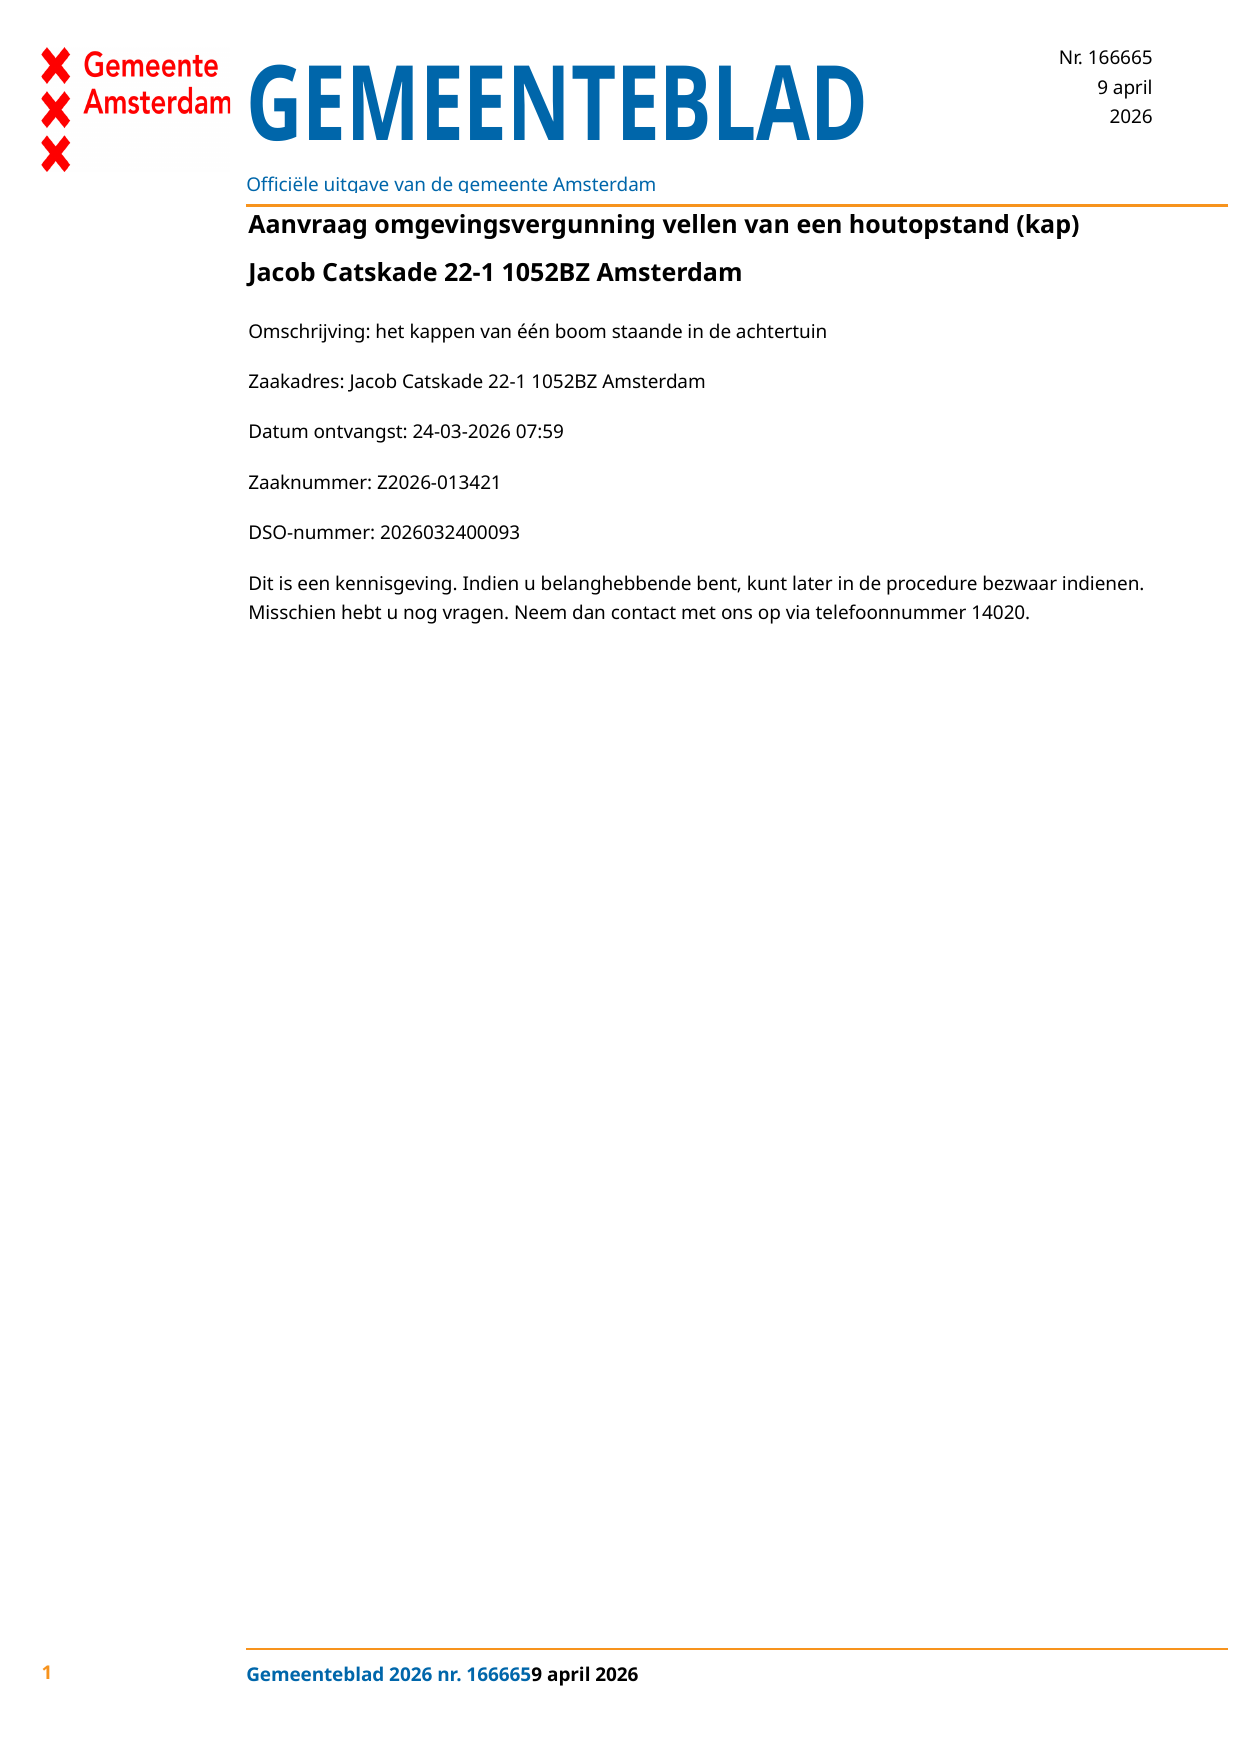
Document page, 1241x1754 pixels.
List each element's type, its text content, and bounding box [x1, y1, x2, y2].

text Aanvraag omgevingsvergunning vellen van een houtopstand (kap) Jacob Catskade 22-1 1052BZ Amsterdam [248, 207, 1152, 288]
text Dit is een kennisgeving. Indien u belanghebbende bent, kunt later in de procedure bezwaar indienen. Misschien hebt u nog vragen. Neem dan contact met ons op via telefoonnummer 14020. [248, 570, 1152, 625]
text Zaaknummer: Z2026-013421 [248, 469, 1152, 495]
text Zaakadres: Jacob Catskade 22-1 1052BZ Amsterdam [248, 368, 1152, 394]
picture [41, 47, 231, 172]
text Datum ontvangst: 24-03-2026 07:59 [248, 419, 1152, 444]
text Omschrijving: het kappen van één boom staande in de achtertuin [248, 318, 1152, 344]
text DSO-nummer: 2026032400093 [248, 519, 1152, 545]
